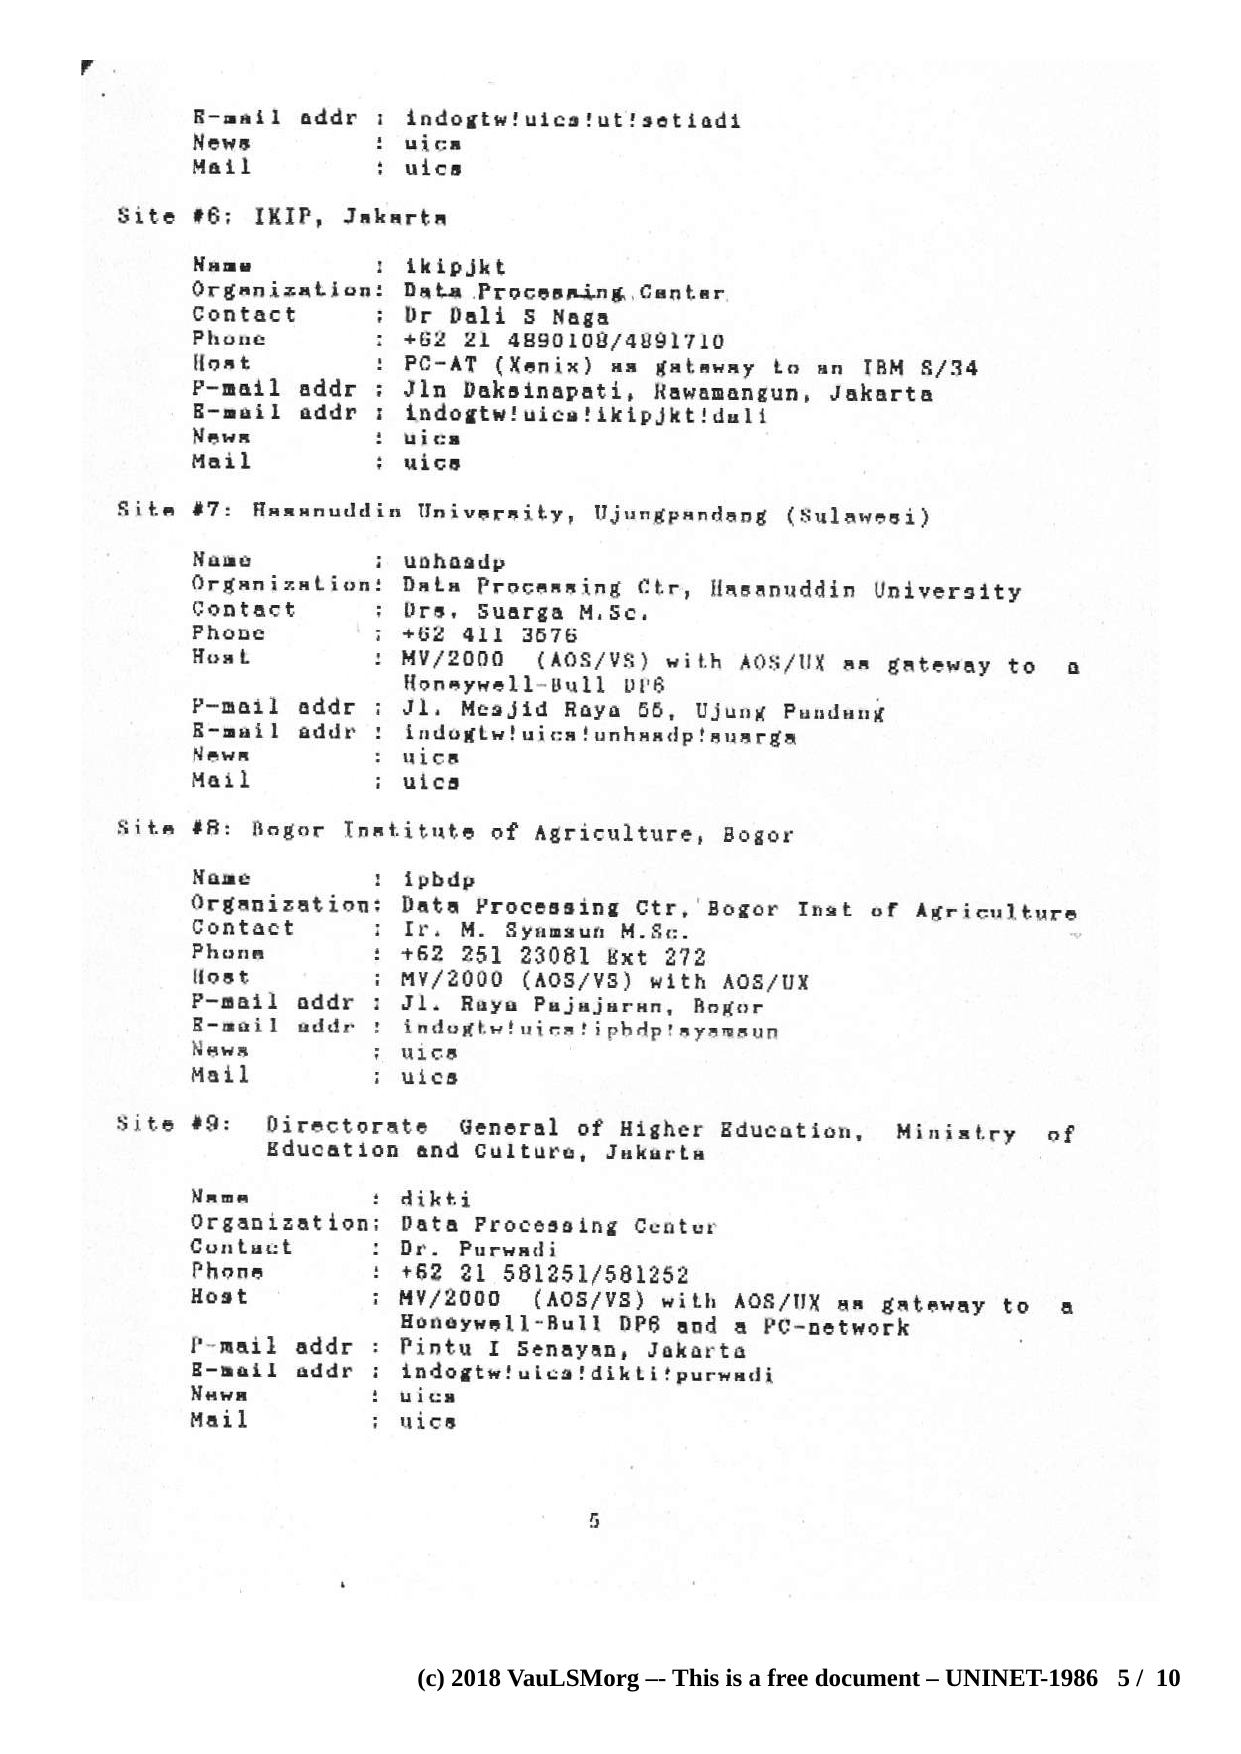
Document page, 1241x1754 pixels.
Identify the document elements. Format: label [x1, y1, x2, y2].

picture [81, 60, 1160, 1601]
